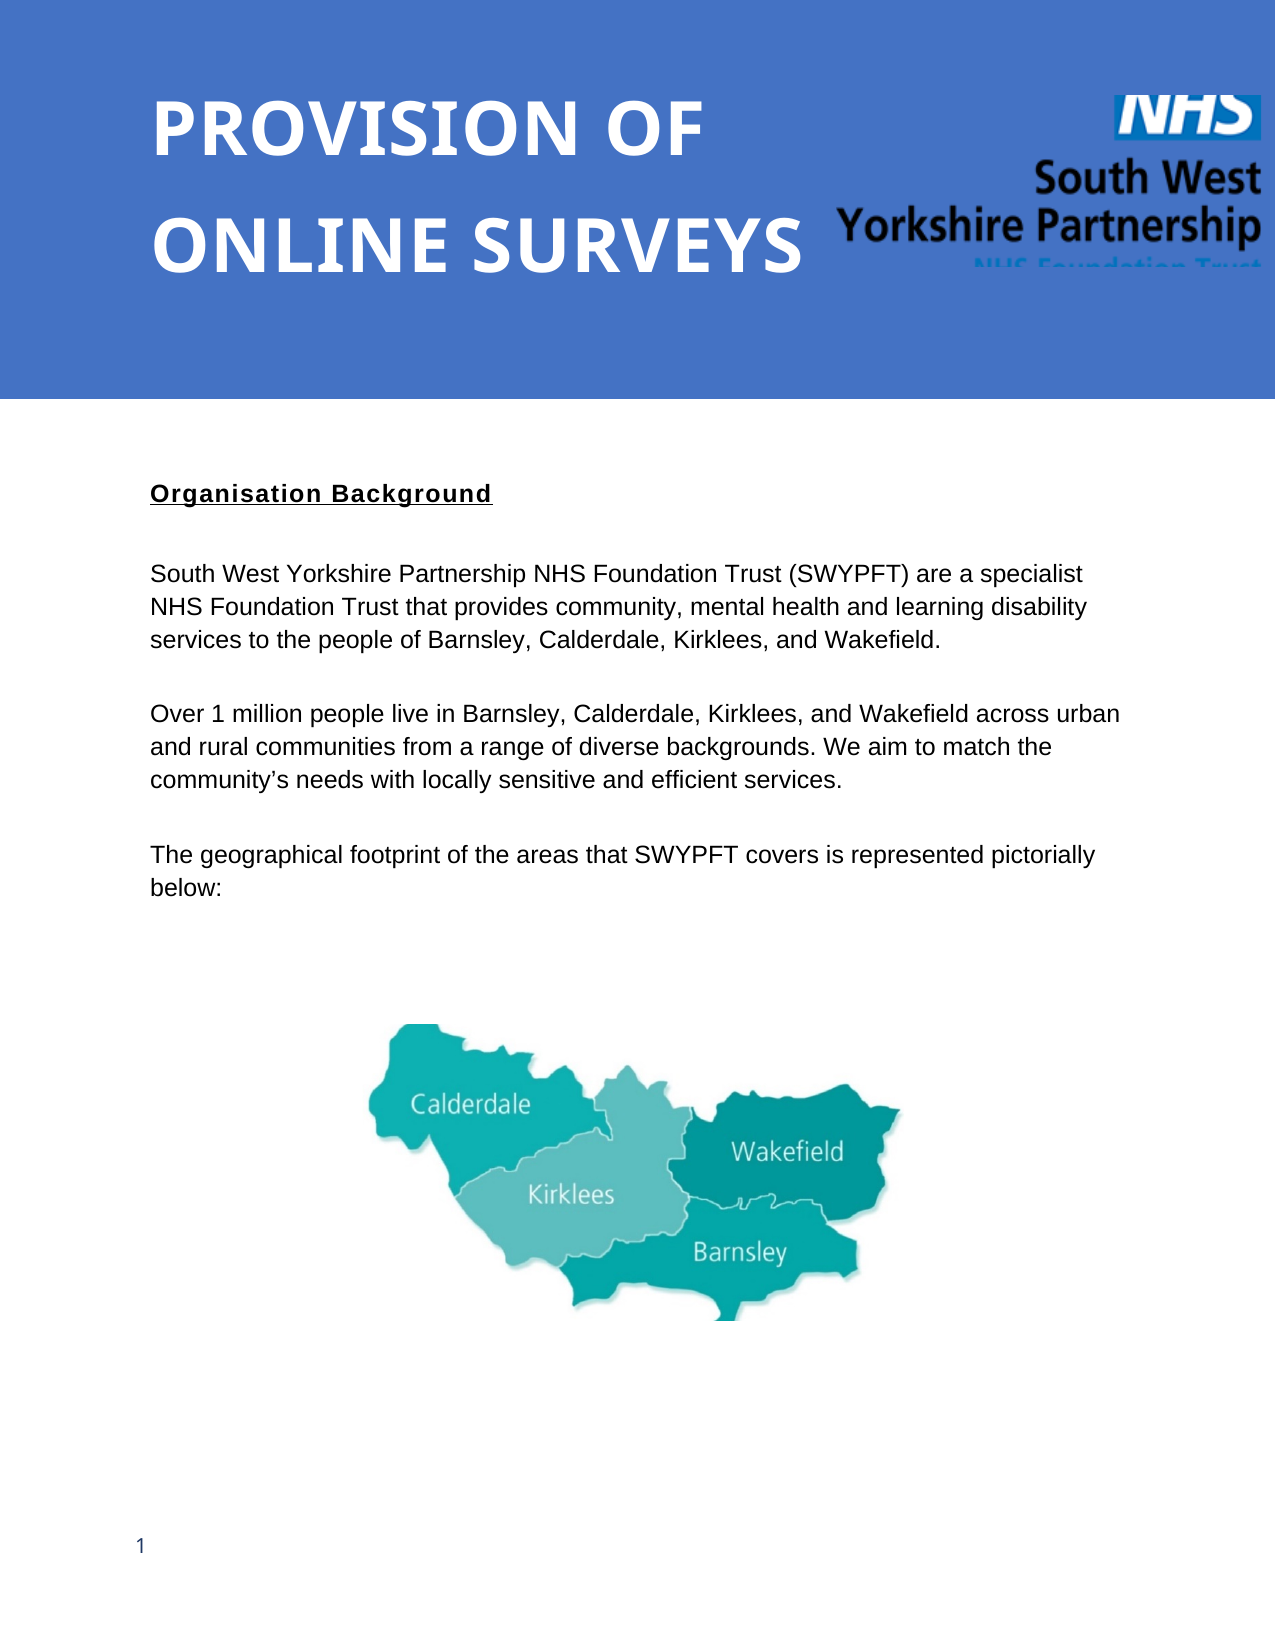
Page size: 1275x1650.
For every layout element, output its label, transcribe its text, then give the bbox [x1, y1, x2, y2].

text South West Yorkshire Partnership NHS Foundation Trust (SWYPFT) are a specialist NHS Foundation Trust that provides community, mental health and learning disability services to the people of Barnsley, Calderdale, Kirklees, and Wakefield. [150, 558, 1125, 653]
subtitle Organisation Background [150, 479, 1125, 508]
text Over 1 million people live in Barnsley, Calderdale, Kirklees, and Wakefield across urban and rural communities from a range of diverse backgrounds. We aim to match the community’s needs with locally sensitive and efficient services. [150, 699, 1125, 794]
text The geographical footprint of the areas that SWYPFT covers is represented pictorially below: [150, 840, 1125, 902]
